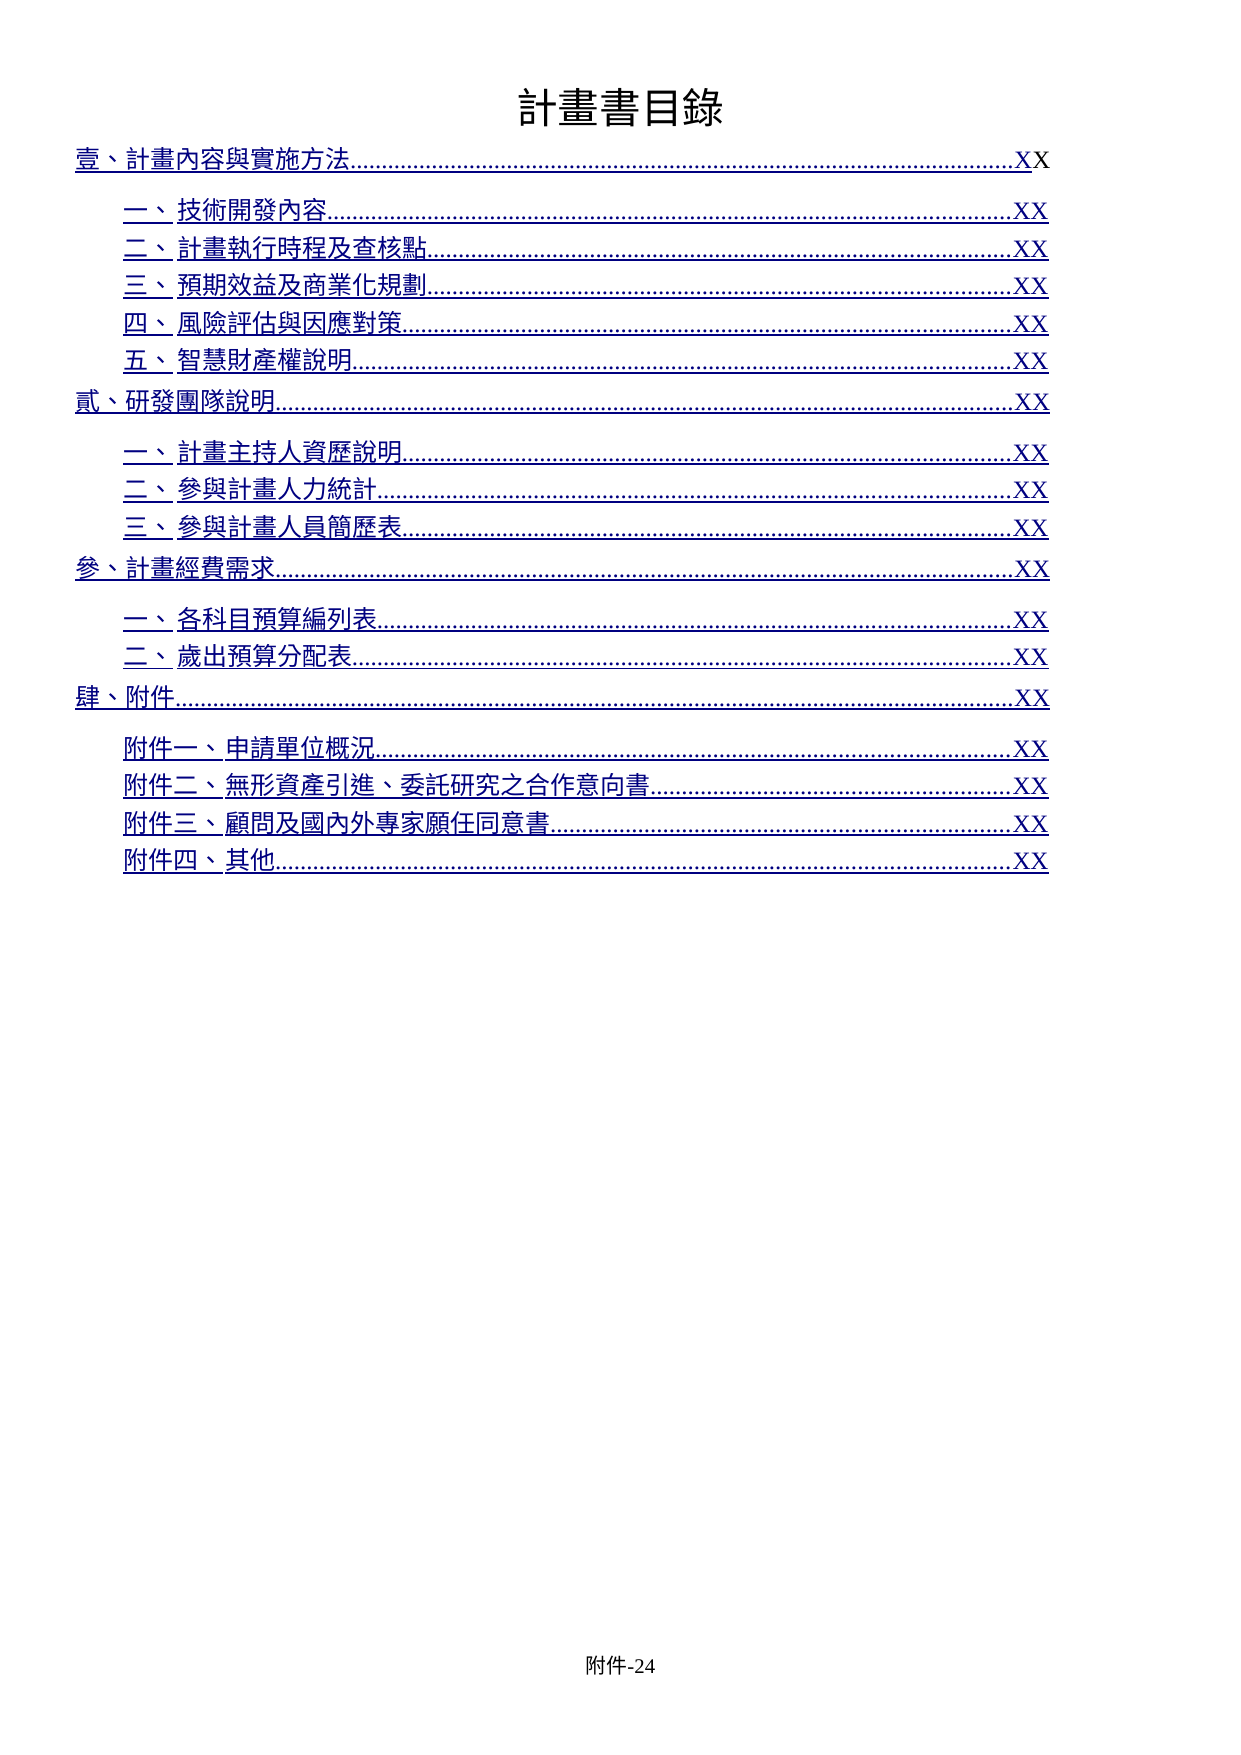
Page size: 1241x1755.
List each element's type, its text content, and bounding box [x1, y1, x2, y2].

text 三、 預期效益及商業化規劃 XX [123, 264, 1179, 302]
text 四、 風險評估與因應對策 XX [123, 302, 1179, 339]
text 三、 參與計畫人員簡歷表 XX [123, 506, 1179, 544]
text 五、 智慧財產權說明 XX [123, 339, 1179, 377]
text 一、 計畫主持人資歷說明 XX [123, 431, 1179, 469]
text 附件三、 顧問及國內外專家願任同意書 XX [123, 802, 1179, 839]
text 計畫書目錄 [75, 75, 1165, 135]
text 貳、研發團隊說明 XX [75, 377, 1165, 419]
text 二、 參與計畫人力統計 XX [123, 469, 1179, 506]
text 二、 歲出預算分配表 XX [123, 635, 1179, 673]
text 肆、附件 XX [75, 673, 1165, 714]
text 一、 技術開發內容 XX [123, 189, 1179, 227]
text 附件四、 其他 XX [123, 839, 1179, 877]
text 一、 各科目預算編列表 XX [123, 598, 1179, 635]
text 壹、計畫內容與實施方法 XX [75, 135, 1165, 177]
text 附件二、 無形資產引進、委託研究之合作意向書 XX [123, 764, 1179, 802]
text 二、 計畫執行時程及查核點 XX [123, 227, 1179, 264]
text 附件一、 申請單位概況 XX [123, 727, 1179, 764]
text 參、計畫經費需求 XX [75, 544, 1165, 585]
